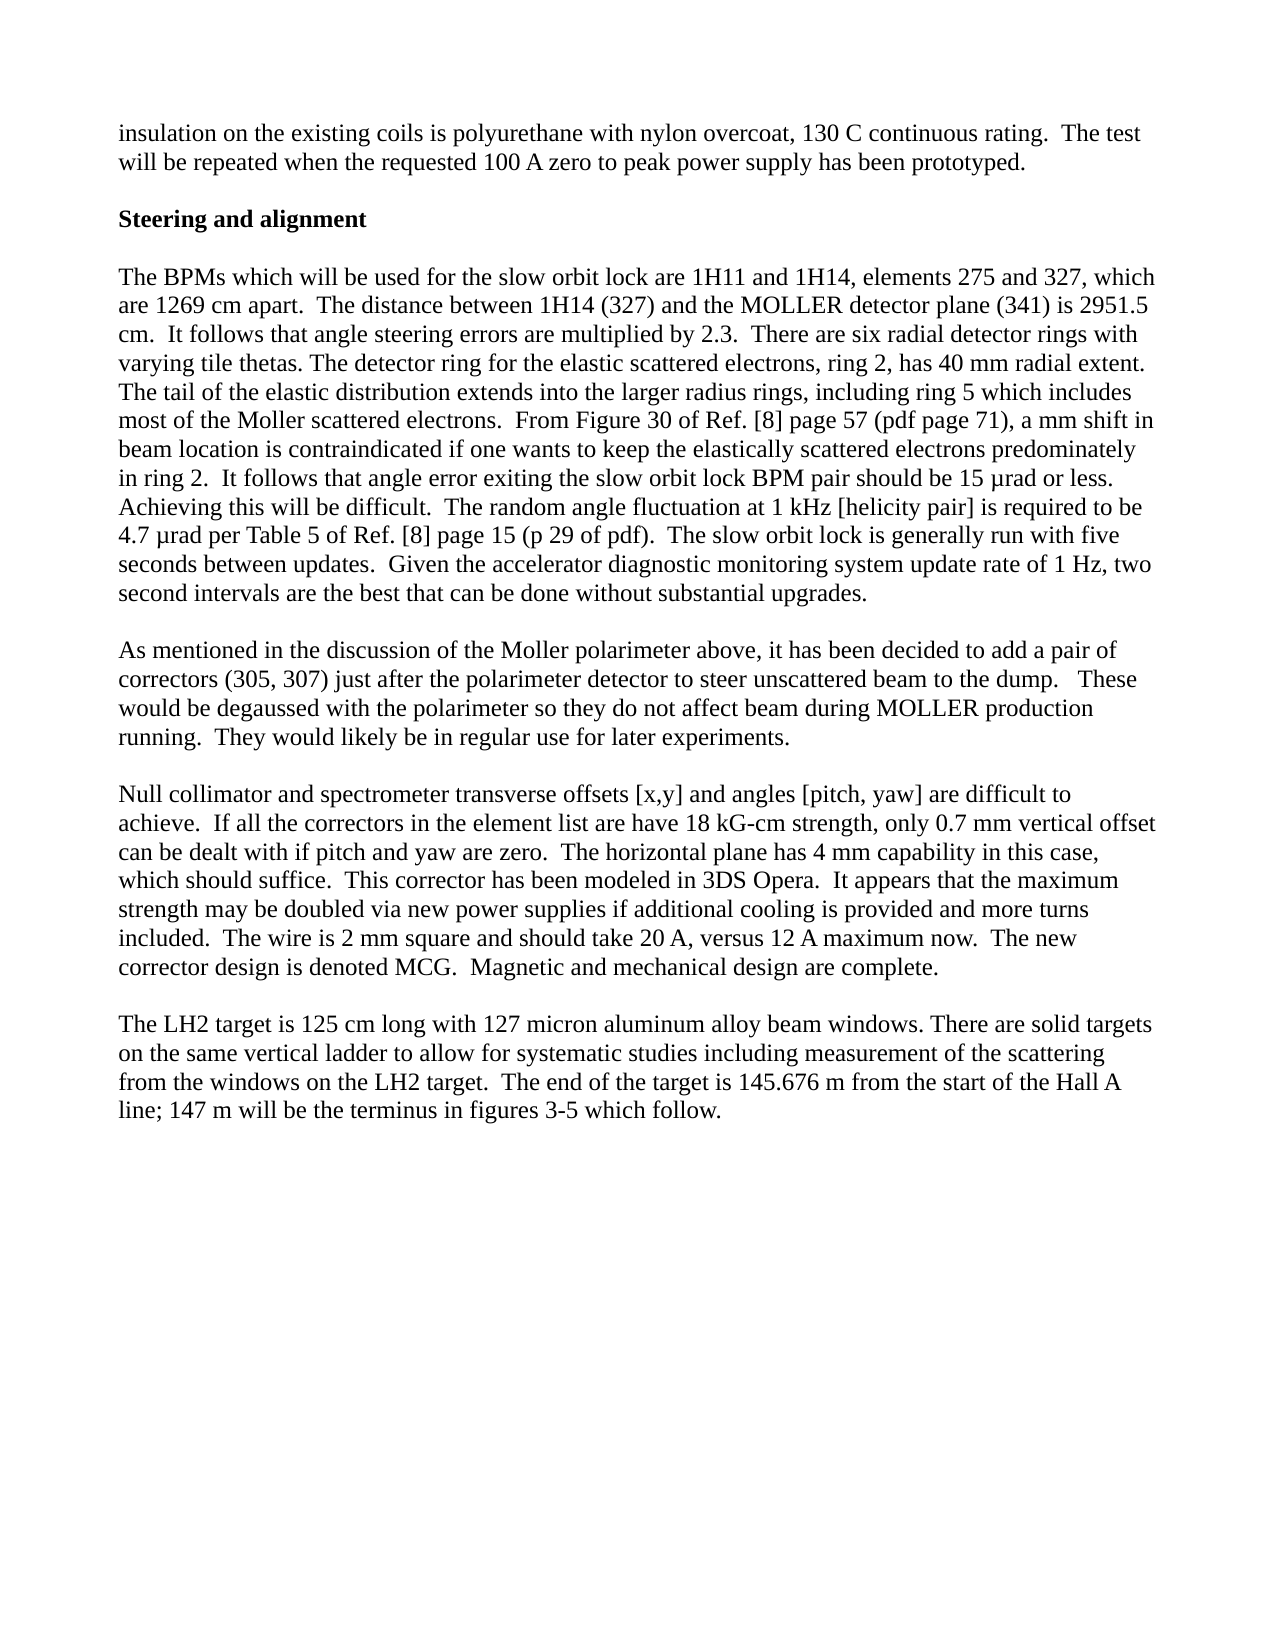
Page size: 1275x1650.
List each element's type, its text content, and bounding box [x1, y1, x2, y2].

text The BPMs which will be used for the slow orbit lock are 1H11 and 1H14, elements 275 and 327, which are 1269 cm apart. The distance between 1H14 (327) and the MOLLER detector plane (341) is 2951.5 cm. It follows that angle steering errors are multiplied by 2.3. There are six radial detector rings with varying tile thetas. The detector ring for the elastic scattered electrons, ring 2, has 40 mm radial extent. The tail of the elastic distribution extends into the larger radius rings, including ring 5 which includes most of the Moller scattered electrons. From Figure 30 of Ref. [8] page 57 (pdf page 71), a mm shift in beam location is contraindicated if one wants to keep the elastically scattered electrons predominately in ring 2. It follows that angle error exiting the slow orbit lock BPM pair should be 15 µrad or less. Achieving this will be difficult. The random angle fluctuation at 1 kHz [helicity pair] is required to be 4.7 µrad per Table 5 of Ref. [8] page 15 (p 29 of pdf). The slow orbit lock is generally run with five seconds between updates. Given the accelerator diagnostic monitoring system update rate of 1 Hz, two second intervals are the best that can be done without substantial upgrades. [118, 262, 1157, 607]
text As mentioned in the discussion of the Moller polarimeter above, it has been decided to add a pair of correctors (305, 307) just after the polarimeter detector to steer unscattered beam to the dump. These would be degaussed with the polarimeter so they do not affect beam during MOLLER production running. They would likely be in regular use for later experiments. [118, 636, 1157, 751]
text Null collimator and spectrometer transverse offsets [x,y] and angles [pitch, yaw] are difficult to achieve. If all the correctors in the element list are have 18 kG-cm strength, only 0.7 mm vertical offset can be dealt with if pitch and yaw are zero. The horizontal plane has 4 mm capability in this case, which should suffice. This corrector has been modeled in 3DS Opera. It appears that the maximum strength may be doubled via new power supplies if additional cooling is provided and more turns included. The wire is 2 mm square and should take 20 A, versus 12 A maximum now. The new corrector design is denoted MCG. Magnetic and mechanical design are complete. [118, 779, 1157, 981]
text Steering and alignment [118, 204, 1157, 233]
text The LH2 target is 125 cm long with 127 micron aluminum alloy beam windows. There are solid targets on the same vertical ladder to allow for systematic studies including measurement of the scattering from the windows on the LH2 target. The end of the target is 145.676 m from the start of the Hall A line; 147 m will be the terminus in figures 3-5 which follow. [118, 1009, 1157, 1124]
text insulation on the existing coils is polyurethane with nylon overcoat, 130 C continuous rating. The test will be repeated when the requested 100 A zero to peak power supply has been prototyped. [118, 118, 1157, 176]
